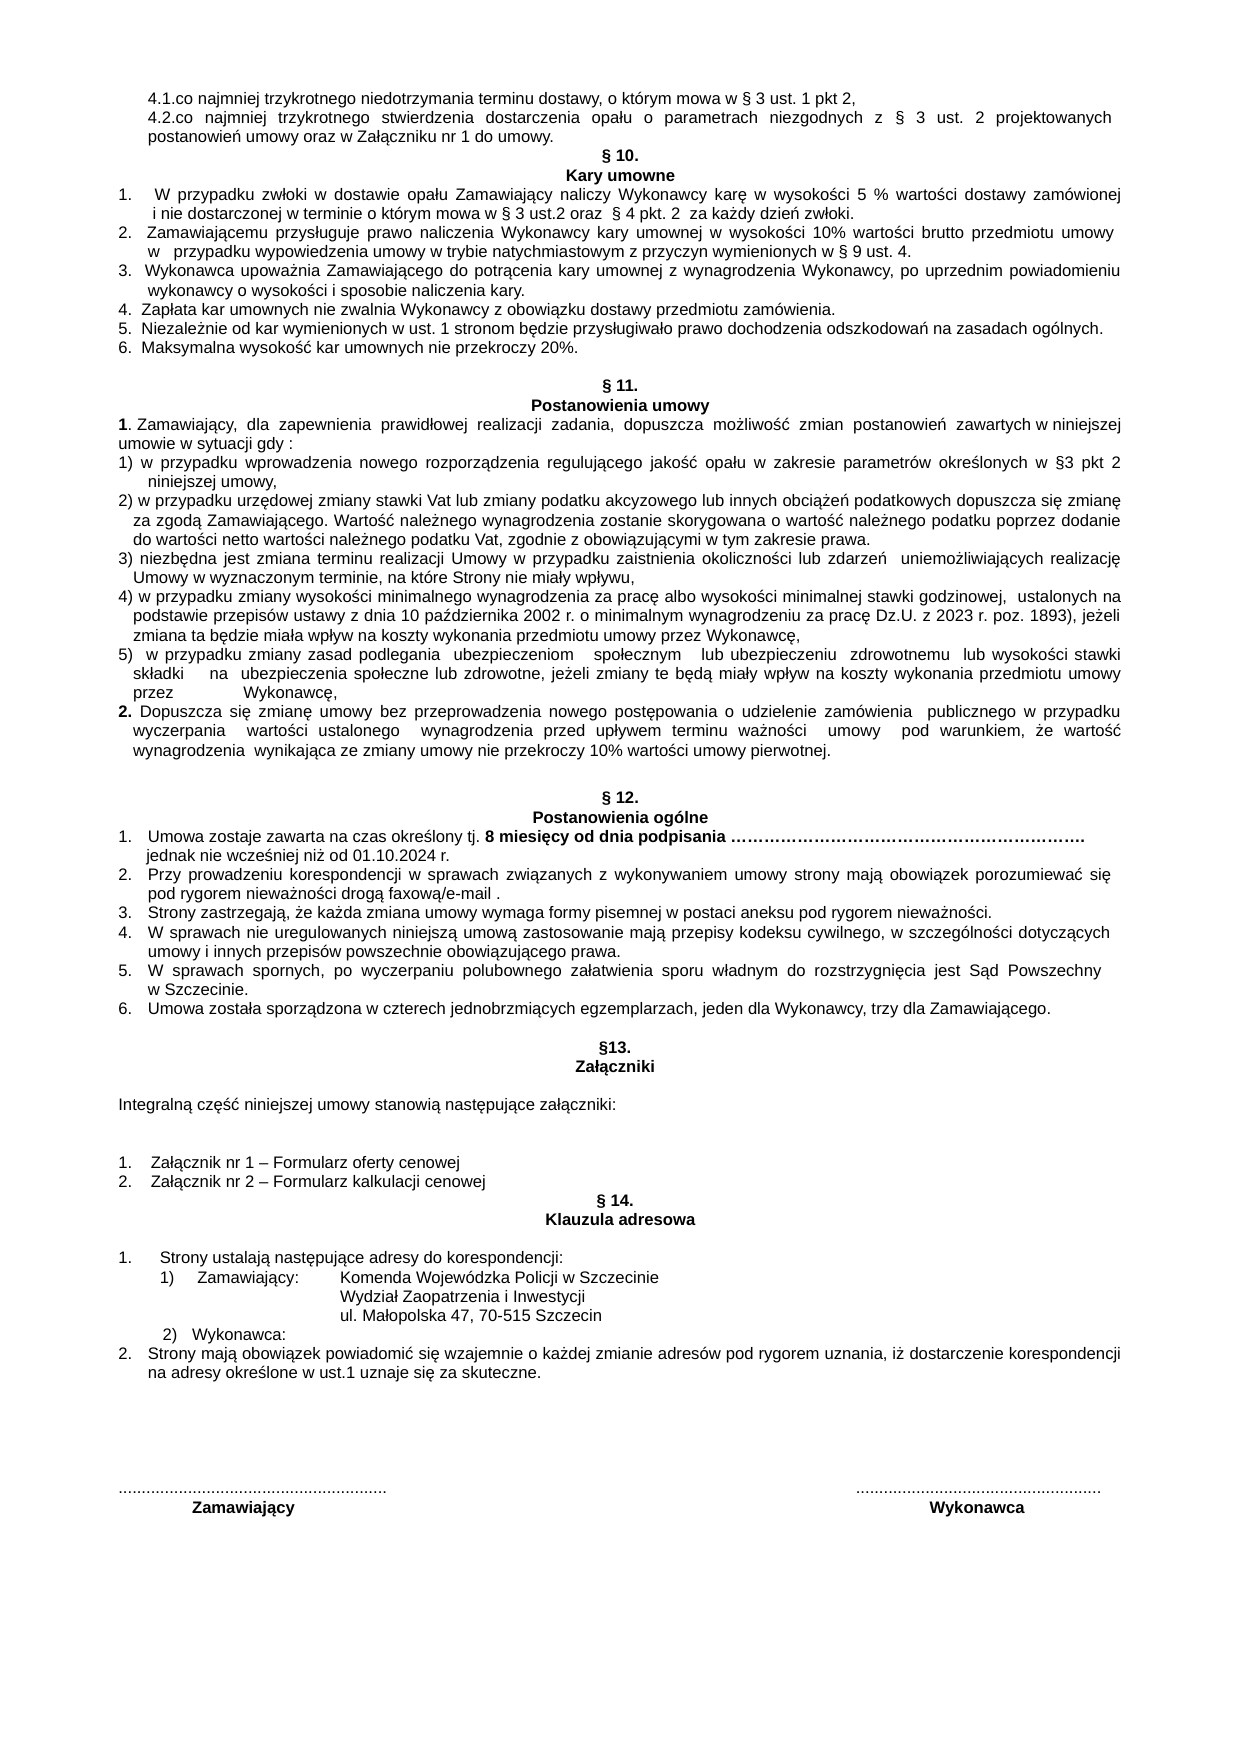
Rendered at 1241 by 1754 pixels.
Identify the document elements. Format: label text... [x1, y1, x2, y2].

text .......................................................... ..................................................... [118, 1478, 1122, 1497]
text jednak nie wcześniej niż od 01.10.2024 r. [118, 846, 1112, 865]
text ul. Małopolska 47, 70-515 Szczecin [118, 1306, 1122, 1325]
text Postanowienia umowy [118, 395, 1122, 414]
text 4. Zapłata kar umownych nie zwalnia Wykonawcy z obowiązku dostawy przedmiotu zamówienia. [118, 299, 1122, 319]
text 5) w przypadku zmiany zasad podlegania ubezpieczeniom społecznym lub ubezpieczeniu zdrowotnemu lub wysokości stawki składki na ubezpieczenia społeczne lub zdrowotne, jeżeli zmiany te będą miały wpływ na koszty wykonania przedmiotu umowy przez Wykonawcę, [118, 644, 1122, 702]
text 5. Niezależnie od kar wymienionych w ust. 1 stronom będzie przysługiwało prawo dochodzenia odszkodowań na zasadach ogólnych. [118, 319, 1122, 338]
text §13. [118, 1037, 1112, 1057]
text 4) w przypadku zmiany wysokości minimalnego wynagrodzenia za pracę albo wysokości minimalnej stawki godzinowej, ustalonych na podstawie przepisów ustawy z dnia 10 października 2002 r. o minimalnym wynagrodzeniu za pracę Dz.U. z 2023 r. poz. 1893), jeżeli zmiana ta będzie miała wpływ na koszty wykonania przedmiotu umowy przez Wykonawcę, [118, 587, 1122, 644]
text 1. Umowa zostaje zawarta na czas określony tj. 8 miesięcy od dnia podpisania ………………………………………………………. [118, 827, 1112, 846]
text 2. Załącznik nr 2 – Formularz kalkulacji cenowej [118, 1172, 1112, 1191]
text 2) Wykonawca: [118, 1325, 1122, 1344]
text § 11. [118, 376, 1122, 395]
text Wydział Zaopatrzenia i Inwestycji [118, 1287, 1122, 1306]
text 6. Umowa została sporządzona w czterech jednobrzmiących egzemplarzach, jeden dla Wykonawcy, trzy dla Zamawiającego. [118, 999, 1112, 1018]
text Klauzula adresowa [118, 1210, 1122, 1229]
text 3) niezbędna jest zmiana terminu realizacji Umowy w przypadku zaistnienia okoliczności lub zdarzeń uniemożliwiających realizację Umowy w wyznaczonym terminie, na które Strony nie miały wpływu, [118, 549, 1122, 587]
text Zamawiający Wykonawca [118, 1497, 1122, 1517]
text 1) w przypadku wprowadzenia nowego rozporządzenia regulującego jakość opału w zakresie parametrów określonych w §3 pkt 2 niniejszej umowy, [118, 453, 1122, 491]
text 1. Załącznik nr 1 – Formularz oferty cenowej [118, 1152, 1112, 1172]
text Postanowienia ogólne [118, 807, 1122, 827]
text § 14. [118, 1191, 1112, 1210]
text 1. Strony ustalają następujące adresy do korespondencji: [118, 1248, 1122, 1267]
text 4.1.co najmniej trzykrotnego niedotrzymania terminu dostawy, o którym mowa w § 3 ust. 1 pkt 2, [148, 89, 1112, 108]
text 1. Zamawiający, dla zapewnienia prawidłowej realizacji zadania, dopuszcza możliwość zmian postanowień zawartych w niniejszej umowie w sytuacji gdy : [118, 414, 1122, 453]
text 6. Maksymalna wysokość kar umownych nie przekroczy 20%. [118, 338, 1122, 357]
text 2) w przypadku urzędowej zmiany stawki Vat lub zmiany podatku akcyzowego lub innych obciążeń podatkowych dopuszcza się zmianę za zgodą Zamawiającego. Wartość należnego wynagrodzenia zostanie skorygowana o wartość należnego podatku poprzez dodanie do wartości netto wartości należnego podatku Vat, zgodnie z obowiązującymi w tym zakresie prawa. [118, 491, 1122, 549]
text 4.2.co najmniej trzykrotnego stwierdzenia dostarczenia opału o parametrach niezgodnych z § 3 ust. 2 projektowanych postanowień umowy oraz w Załączniku nr 1 do umowy. [148, 108, 1112, 146]
text 2. Zamawiającemu przysługuje prawo naliczenia Wykonawcy kary umownej w wysokości 10% wartości brutto przedmiotu umowy w przypadku wypowiedzenia umowy w trybie natychmiastowym z przyczyn wymienionych w § 9 ust. 4. [118, 223, 1122, 261]
text 3. Strony zastrzegają, że każda zmiana umowy wymaga formy pisemnej w postaci aneksu pod rygorem nieważności. [118, 903, 1112, 922]
text § 12. [118, 788, 1122, 807]
text 1) Zamawiający: Komenda Wojewódzka Policji w Szczecinie [159, 1267, 1122, 1287]
text Załączniki [118, 1057, 1112, 1076]
text 3. Wykonawca upoważnia Zamawiającego do potrącenia kary umownej z wynagrodzenia Wykonawcy, po uprzednim powiadomieniu wykonawcy o wysokości i sposobie naliczenia kary. [118, 261, 1122, 299]
text 2. Przy prowadzeniu korespondencji w sprawach związanych z wykonywaniem umowy strony mają obowiązek porozumiewać się pod rygorem nieważności drogą faxową/e-mail . [118, 865, 1112, 903]
text Integralną część niniejszej umowy stanowią następujące załączniki: [118, 1095, 1112, 1114]
text 2. Dopuszcza się zmianę umowy bez przeprowadzenia nowego postępowania o udzielenie zamówienia publicznego w przypadku wyczerpania wartości ustalonego wynagrodzenia przed upływem terminu ważności umowy pod warunkiem, że wartość wynagrodzenia wynikająca ze zmiany umowy nie przekroczy 10% wartości umowy pierwotnej. [118, 702, 1122, 759]
text Kary umowne [118, 165, 1122, 184]
text § 10. [118, 146, 1122, 165]
text 5. W sprawach spornych, po wyczerpaniu polubownego załatwienia sporu władnym do rozstrzygnięcia jest Sąd Powszechny w Szczecinie. [118, 961, 1112, 999]
text 4. W sprawach nie uregulowanych niniejszą umową zastosowanie mają przepisy kodeksu cywilnego, w szczególności dotyczących umowy i innych przepisów powszechnie obowiązującego prawa. [118, 922, 1112, 961]
text 1. W przypadku zwłoki w dostawie opału Zamawiający naliczy Wykonawcy karę w wysokości 5 % wartości dostawy zamówionej i nie dostarczonej w terminie o którym mowa w § 3 ust.2 oraz § 4 pkt. 2 za każdy dzień zwłoki. [118, 184, 1122, 223]
text 2. Strony mają obowiązek powiadomić się wzajemnie o każdej zmianie adresów pod rygorem uznania, iż dostarczenie korespondencji na adresy określone w ust.1 uznaje się za skuteczne. [118, 1344, 1122, 1382]
